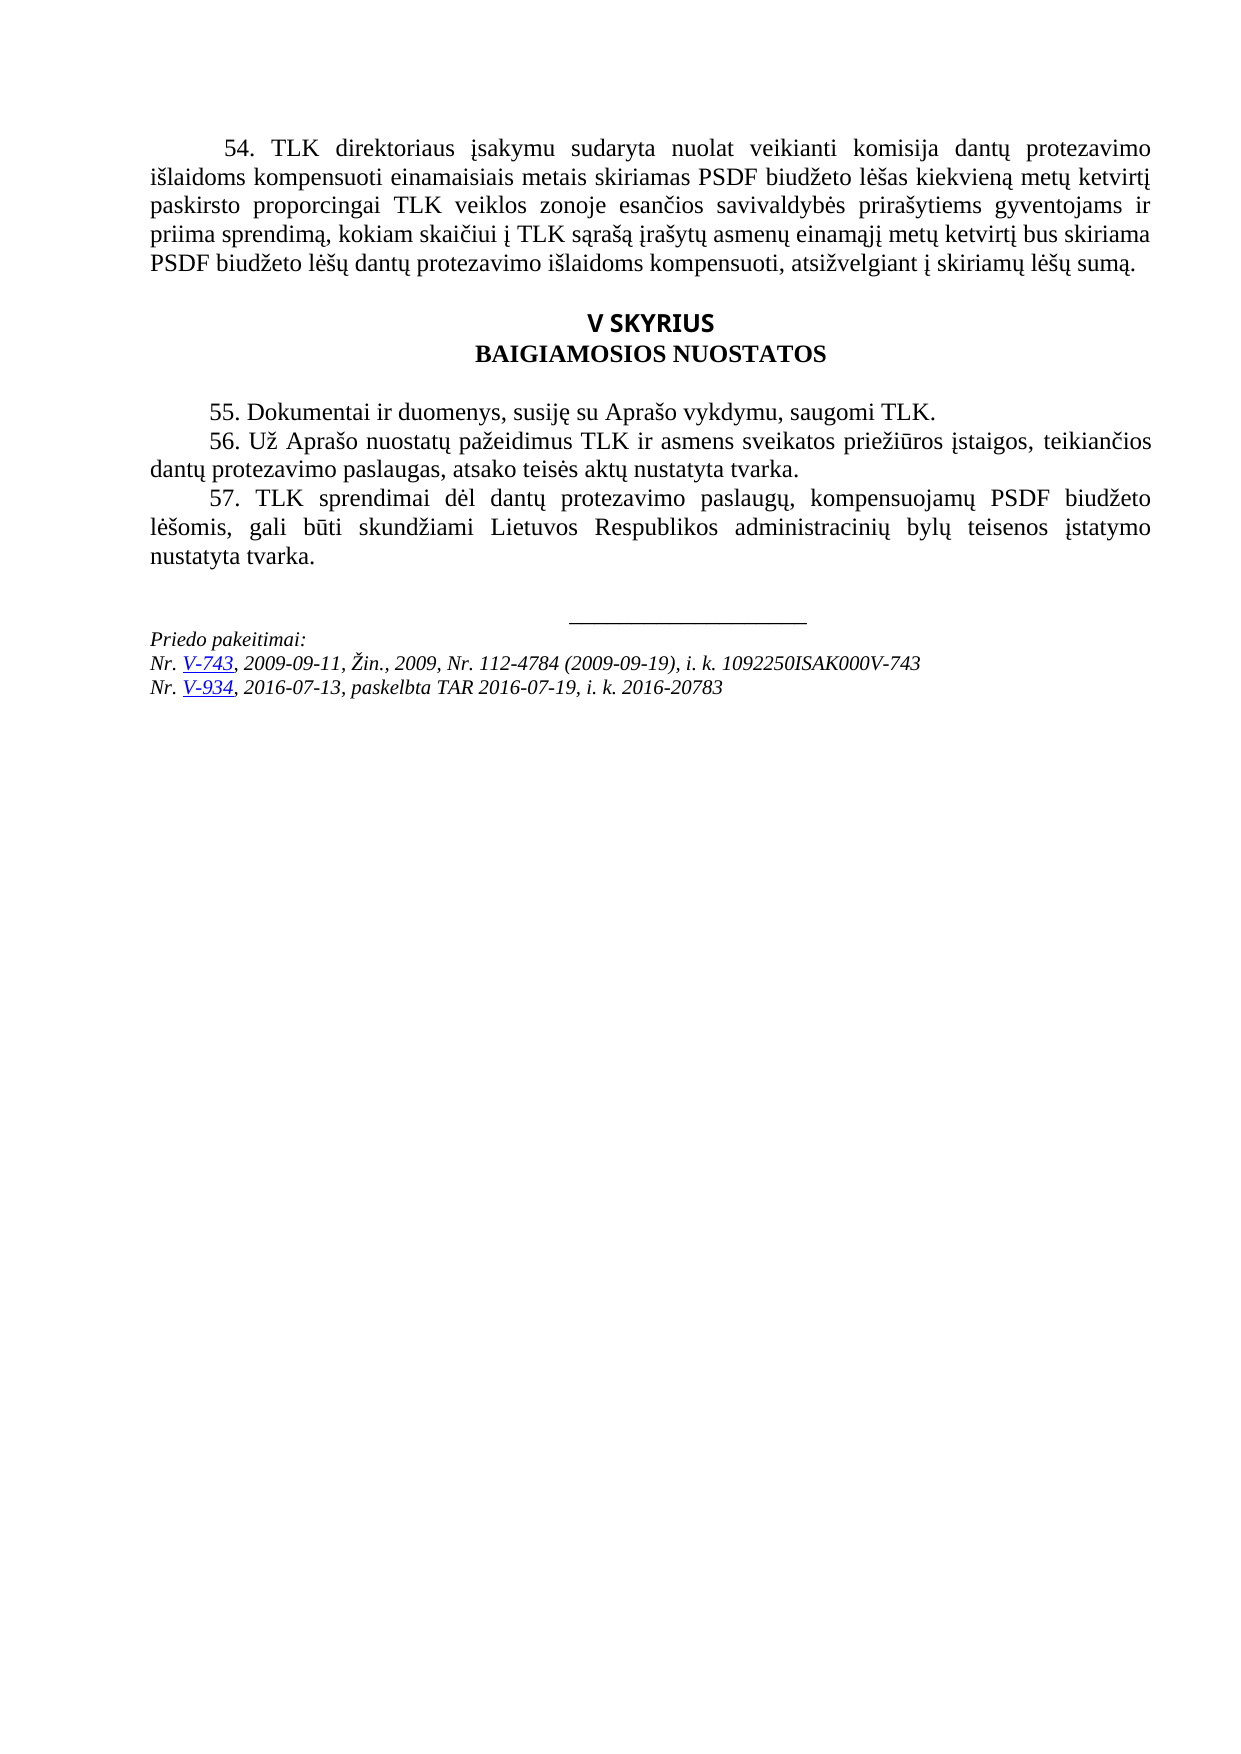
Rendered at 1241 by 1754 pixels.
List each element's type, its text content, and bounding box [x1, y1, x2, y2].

text BAIGIAMOSIOS NUOSTATOS [150, 339, 1152, 368]
text Priedo pakeitimai: [150, 627, 1152, 651]
text 54. TLK direktoriaus įsakymu sudaryta nuolat veikianti komisija dantų protezavimo išlaidoms kompensuoti einamaisiais metais skiriamas PSDF biudžeto lėšas kiekvieną metų ketvirtį paskirsto proporcingai TLK veiklos zonoje esančios savivaldybės prirašytiems gyventojams ir priima sprendimą, kokiam skaičiui į TLK sąrašą įrašytų asmenų einamąjį metų ketvirtį bus skiriama PSDF biudžeto lėšų dantų protezavimo išlaidoms kompensuoti, atsižvelgiant į skiriamų lėšų sumą. [150, 133, 1152, 277]
text Nr. V-743, 2009-09-11, Žin., 2009, Nr. 112-4784 (2009-09-19), i. k. 1092250ISAK000V-743 [150, 651, 1152, 675]
text 55. Dokumentai ir duomenys, susiję su Aprašo vykdymu, saugomi TLK. [150, 397, 1152, 426]
text V SKYRIUS [150, 305, 1152, 339]
text 56. Už Aprašo nuostatų pažeidimus TLK ir asmens sveikatos priežiūros įstaigos, teikiančios dantų protezavimo paslaugas, atsako teisės aktų nustatyta tvarka. [150, 426, 1152, 483]
text Nr. V-934, 2016-07-13, paskelbta TAR 2016-07-19, i. k. 2016-20783 [150, 675, 1152, 699]
text 57. TLK sprendimai dėl dantų protezavimo paslaugų, kompensuojamų PSDF biudžeto lėšomis, gali būti skundžiami Lietuvos Respublikos administracinių bylų teisenos įstatymo nustatyta tvarka. [150, 483, 1152, 569]
text ___________________ [150, 598, 1152, 627]
